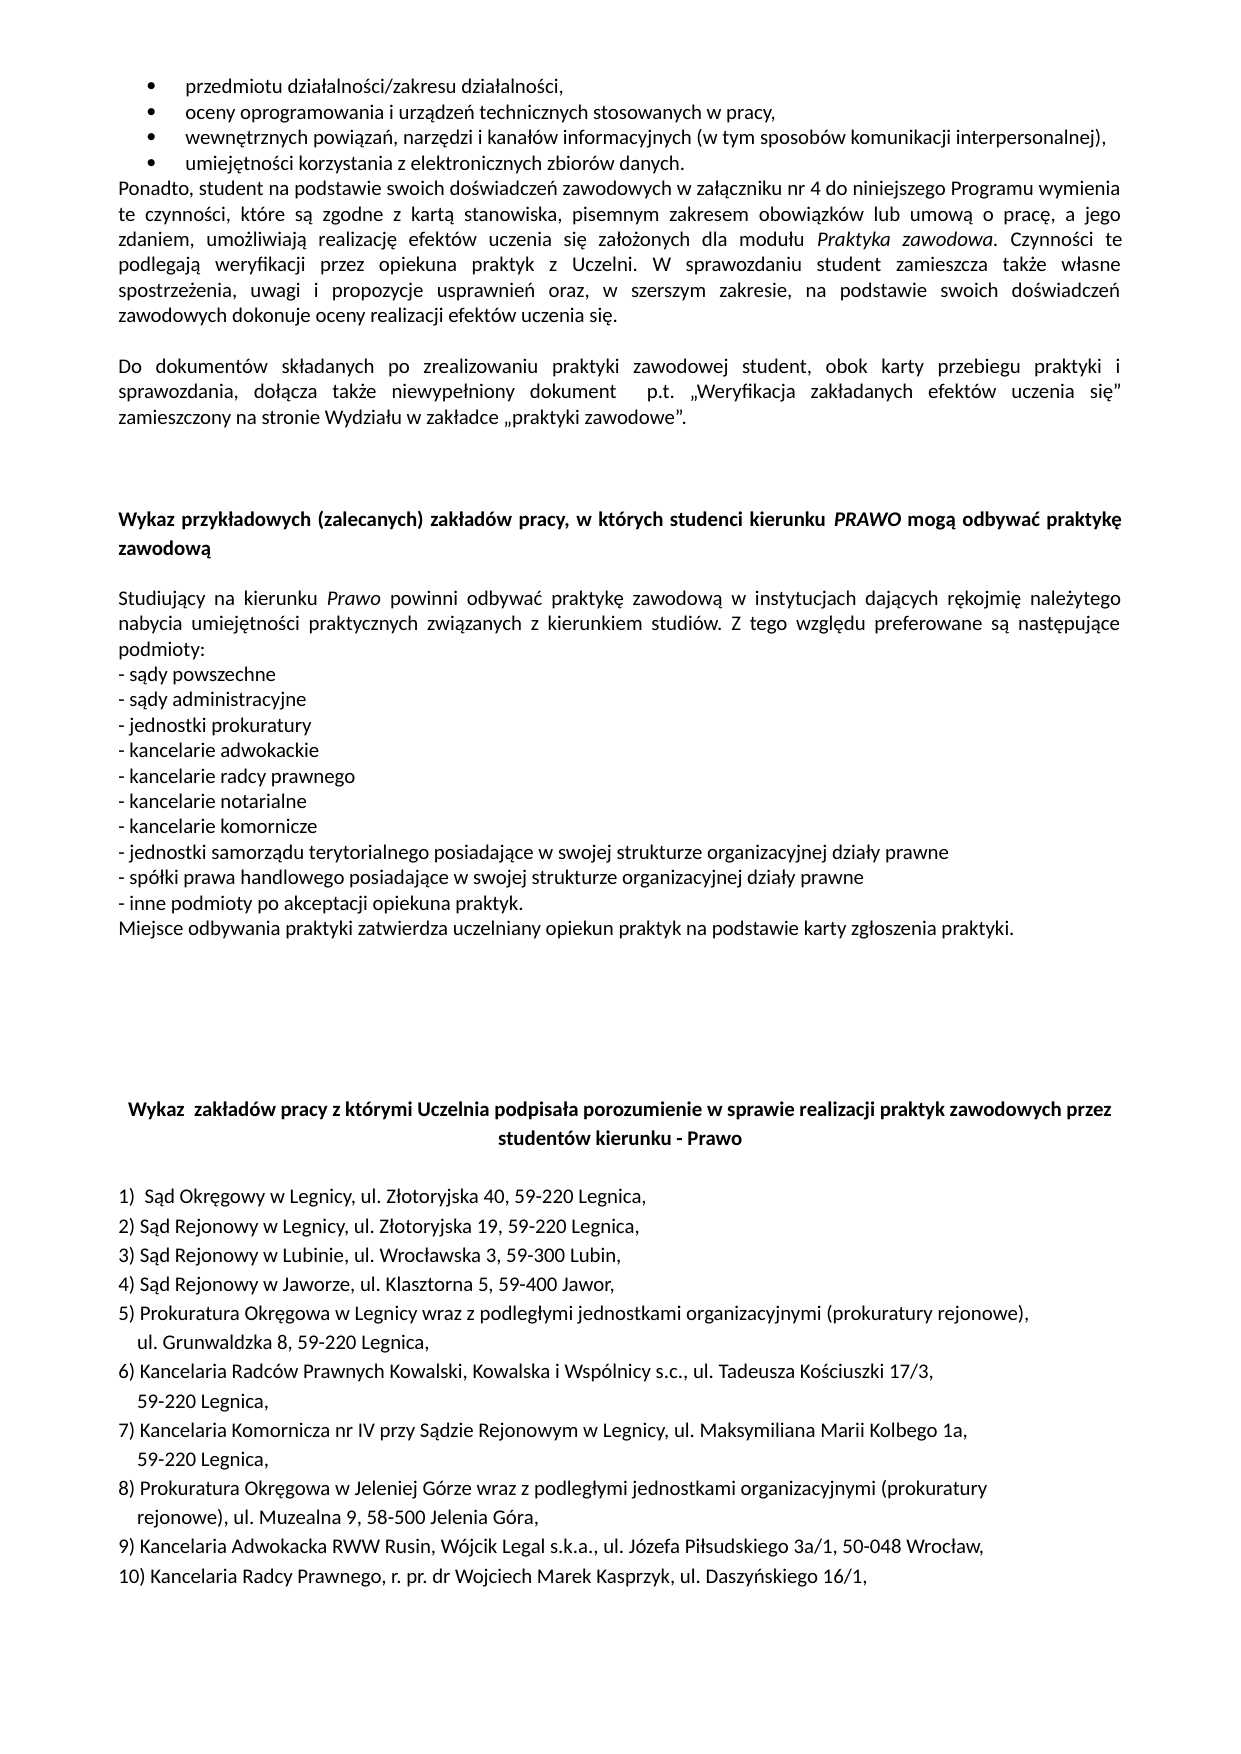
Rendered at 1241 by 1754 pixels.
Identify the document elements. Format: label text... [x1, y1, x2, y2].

text - spółki prawa handlowego posiadające w swojej strukturze organizacyjnej działy prawne [118, 864, 1122, 890]
list Do dokumentów składanych po zrealizowaniu praktyki zawodowej student, obok karty przebiegu praktyki i sprawozdania, dołącza także niewypełniony dokument p.t. „Weryfikacja zakładanych efektów uczenia się” zamieszczony na stronie Wydziału w zakładce „praktyki zawodowe”. [118, 353, 1122, 429]
text - kancelarie adwokackie [118, 737, 1122, 763]
list wewnętrznych powiązań, narzędzi i kanałów informacyjnych (w tym sposobów komunikacji interpersonalnej), [148, 124, 1122, 150]
text - kancelarie komornicze [118, 814, 1122, 839]
text - kancelarie radcy prawnego [118, 763, 1122, 788]
list oceny oprogramowania i urządzeń technicznych stosowanych w pracy, [148, 99, 1122, 124]
list umiejętności korzystania z elektronicznych zbiorów danych. [148, 150, 1122, 175]
text rejonowe), ul. Muzealna 9, 58-500 Jelenia Góra, [118, 1504, 1122, 1530]
text - kancelarie notarialne [118, 788, 1122, 814]
text 5) Prokuratura Okręgowa w Legnicy wraz z podległymi jednostkami organizacyjnymi (prokuratury rejonowe), [118, 1300, 1122, 1326]
text 4) Sąd Rejonowy w Jaworze, ul. Klasztorna 5, 59-400 Jawor, [118, 1271, 1122, 1297]
text - sądy administracyjne [118, 687, 1122, 712]
text 8) Prokuratura Okręgowa w Jeleniej Górze wraz z podległymi jednostkami organizacyjnymi (prokuratury [118, 1475, 1122, 1501]
text Wykaz zakładów pracy z którymi Uczelnia podpisała porozumienie w sprawie realizacji praktyk zawodowych przez studentów kierunku - Prawo [118, 1096, 1122, 1151]
text 7) Kancelaria Komornicza nr IV przy Sądzie Rejonowym w Legnicy, ul. Maksymiliana Marii Kolbego 1a, [118, 1417, 1122, 1442]
text 10) Kancelaria Radcy Prawnego, r. pr. dr Wojciech Marek Kasprzyk, ul. Daszyńskiego 16/1, [118, 1563, 1122, 1588]
text 3) Sąd Rejonowy w Lubinie, ul. Wrocławska 3, 59-300 Lubin, [118, 1242, 1122, 1267]
text Studiujący na kierunku Prawo powinni odbywać praktykę zawodową w instytucjach dających rękojmię należytego nabycia umiejętności praktycznych związanych z kierunkiem studiów. Z tego względu preferowane są następujące podmioty: [118, 585, 1122, 661]
text Wykaz przykładowych (zalecanych) zakładów pracy, w których studenci kierunku PRAWO mogą odbywać praktykę zawodową [118, 506, 1122, 560]
text 59-220 Legnica, [118, 1446, 1122, 1472]
text 2) Sąd Rejonowy w Legnicy, ul. Złotoryjska 19, 59-220 Legnica, [118, 1213, 1122, 1238]
text 59-220 Legnica, [118, 1388, 1122, 1413]
text - jednostki prokuratury [118, 712, 1122, 737]
text ul. Grunwaldzka 8, 59-220 Legnica, [118, 1329, 1122, 1355]
list przedmiotu działalności/zakresu działalności, [148, 74, 1122, 99]
text 6) Kancelaria Radców Prawnych Kowalski, Kowalska i Wspólnicy s.c., ul. Tadeusza Kościuszki 17/3, [118, 1359, 1122, 1384]
text Miejsce odbywania praktyki zatwierdza uczelniany opiekun praktyk na podstawie karty zgłoszenia praktyki. [118, 915, 1122, 941]
text - jednostki samorządu terytorialnego posiadające w swojej strukturze organizacyjnej działy prawne [118, 839, 1122, 864]
text 1) Sąd Okręgowy w Legnicy, ul. Złotoryjska 40, 59-220 Legnica, [118, 1184, 1122, 1209]
text - inne podmioty po akceptacji opiekuna praktyk. [118, 890, 1122, 915]
list Ponadto, student na podstawie swoich doświadczeń zawodowych w załączniku nr 4 do niniejszego Programu wymienia te czynności, które są zgodne z kartą stanowiska, pisemnym zakresem obowiązków lub umową o pracę, a jego zdaniem, umożliwiają realizację efektów uczenia się założonych dla modułu Praktyka zawodowa. Czynności te podlegają weryfikacji przez opiekuna praktyk z Uczelni. W sprawozdaniu student zamieszcza także własne spostrzeżenia, uwagi i propozycje usprawnień oraz, w szerszym zakresie, na podstawie swoich doświadczeń zawodowych dokonuje oceny realizacji efektów uczenia się. [118, 175, 1122, 328]
text 9) Kancelaria Adwokacka RWW Rusin, Wójcik Legal s.k.a., ul. Józefa Piłsudskiego 3a/1, 50-048 Wrocław, [118, 1534, 1122, 1559]
text - sądy powszechne [118, 661, 1122, 687]
